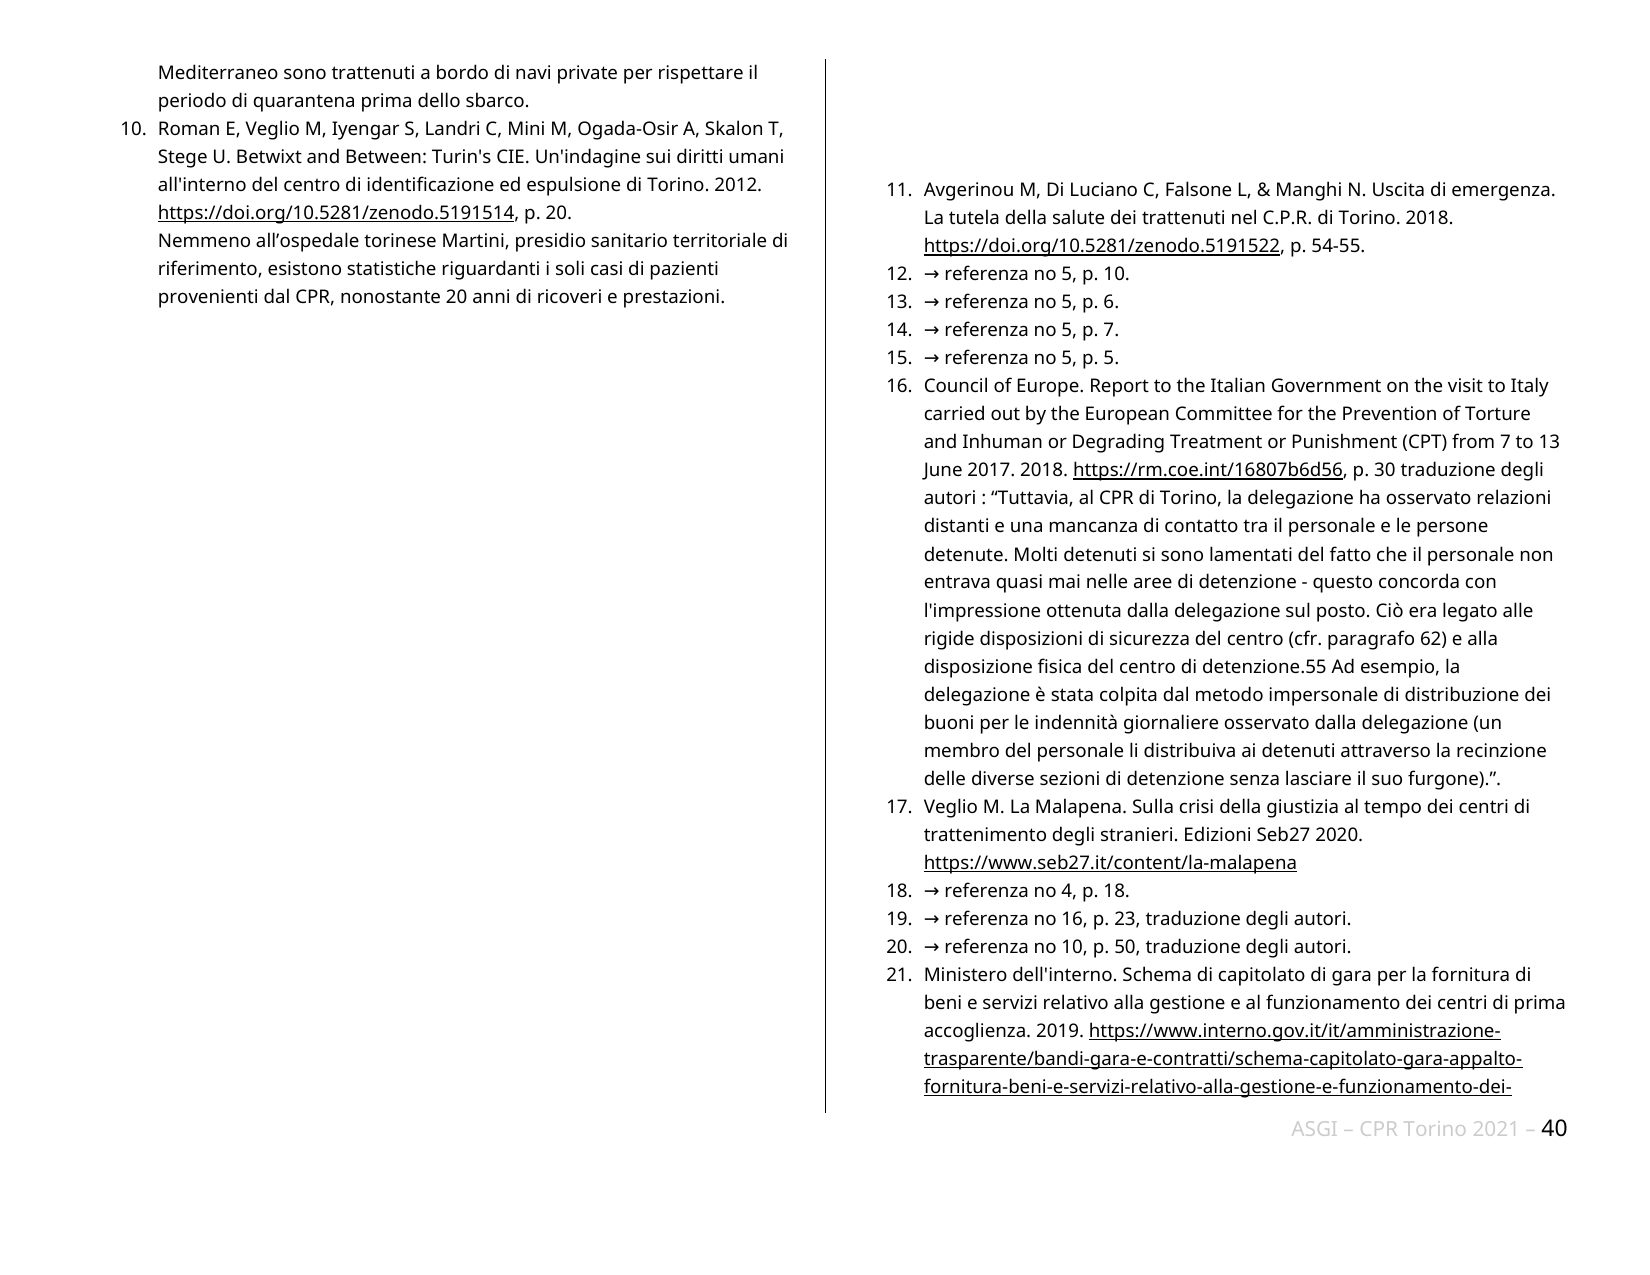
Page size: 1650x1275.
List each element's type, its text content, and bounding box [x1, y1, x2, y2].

list Ministero dell'interno. Schema di capitolato di gara per la fornitura di beni e servizi relativo alla gestione e al funzionamento dei centri di prima accoglienza. 2019. https://www.interno.gov.it/it/amministrazione-trasparente/bandi-gara-e-contratti/schema-capitolato-gara-appalto-fornitura-beni-e-servizi-relativo-alla-gestione-e-funzionamento-dei- [886, 961, 1567, 1099]
list Council of Europe. Report to the Italian Government on the visit to Italy carried out by the European Committee for the Prevention of Torture and Inhuman or Degrading Treatment or Punishment (CPT) from 7 to 13 June 2017. 2018. https://rm.coe.int/16807b6d56, p. 30 traduzione degli autori : “Tuttavia, al CPR di Torino, la delegazione ha osservato relazioni distanti e una mancanza di contatto tra il personale e le persone detenute. Molti detenuti si sono lamentati del fatto che il personale non entrava quasi mai nelle aree di detenzione - questo concorda con l'impressione ottenuta dalla delegazione sul posto. Ciò era legato alle rigide disposizioni di sicurezza del centro (cfr. paragrafo 62) e alla disposizione fisica del centro di detenzione.55 Ad esempio, la delegazione è stata colpita dal metodo impersonale di distribuzione dei buoni per le indennità giornaliere osservato dalla delegazione (un membro del personale li distribuiva ai detenuti attraverso la recinzione delle diverse sezioni di detenzione senza lasciare il suo furgone).”. [886, 373, 1567, 791]
list → referenza no 5, p. 7. [886, 317, 1567, 342]
list Avgerinou M, Di Luciano C, Falsone L, & Manghi N. Uscita di emergenza. La tutela della salute dei trattenuti nel C.P.R. di Torino. 2018. https://doi.org/10.5281/zenodo.5191522, p. 54-55. [886, 177, 1567, 258]
list → referenza no 16, p. 23, traduzione degli autori. [886, 905, 1567, 931]
list Roman E, Veglio M, Iyengar S, Landri C, Mini M, Ogada-Osir A, Skalon T, Stege U. Betwixt and Between: Turin's CIE. Un'indagine sui diritti umani all'interno del centro di identificazione ed espulsione di Torino. 2012. https://doi.org/10.5281/zenodo.5191514, p. 20. Nemmeno all’ospedale torinese Martini, presidio sanitario territoriale di riferimento, esistono statistiche riguardanti i soli casi di pazienti provenienti dal CPR, nonostante 20 anni di ricoveri e prestazioni. [120, 115, 801, 309]
list Mediterraneo sono trattenuti a bordo di navi private per rispettare il periodo di quarantena prima dello sbarco. [120, 59, 801, 112]
list → referenza no 4, p. 18. [886, 877, 1567, 903]
list → referenza no 5, p. 10. [886, 261, 1567, 286]
list → referenza no 5, p. 5. [886, 345, 1567, 370]
list Veglio M. La Malapena. Sulla crisi della giustizia al tempo dei centri di trattenimento degli stranieri. Edizioni Seb27 2020. https://www.seb27.it/content/la-malapena [886, 793, 1567, 874]
list → referenza no 10, p. 50, traduzione degli autori. [886, 933, 1567, 959]
list → referenza no 5, p. 6. [886, 289, 1567, 314]
